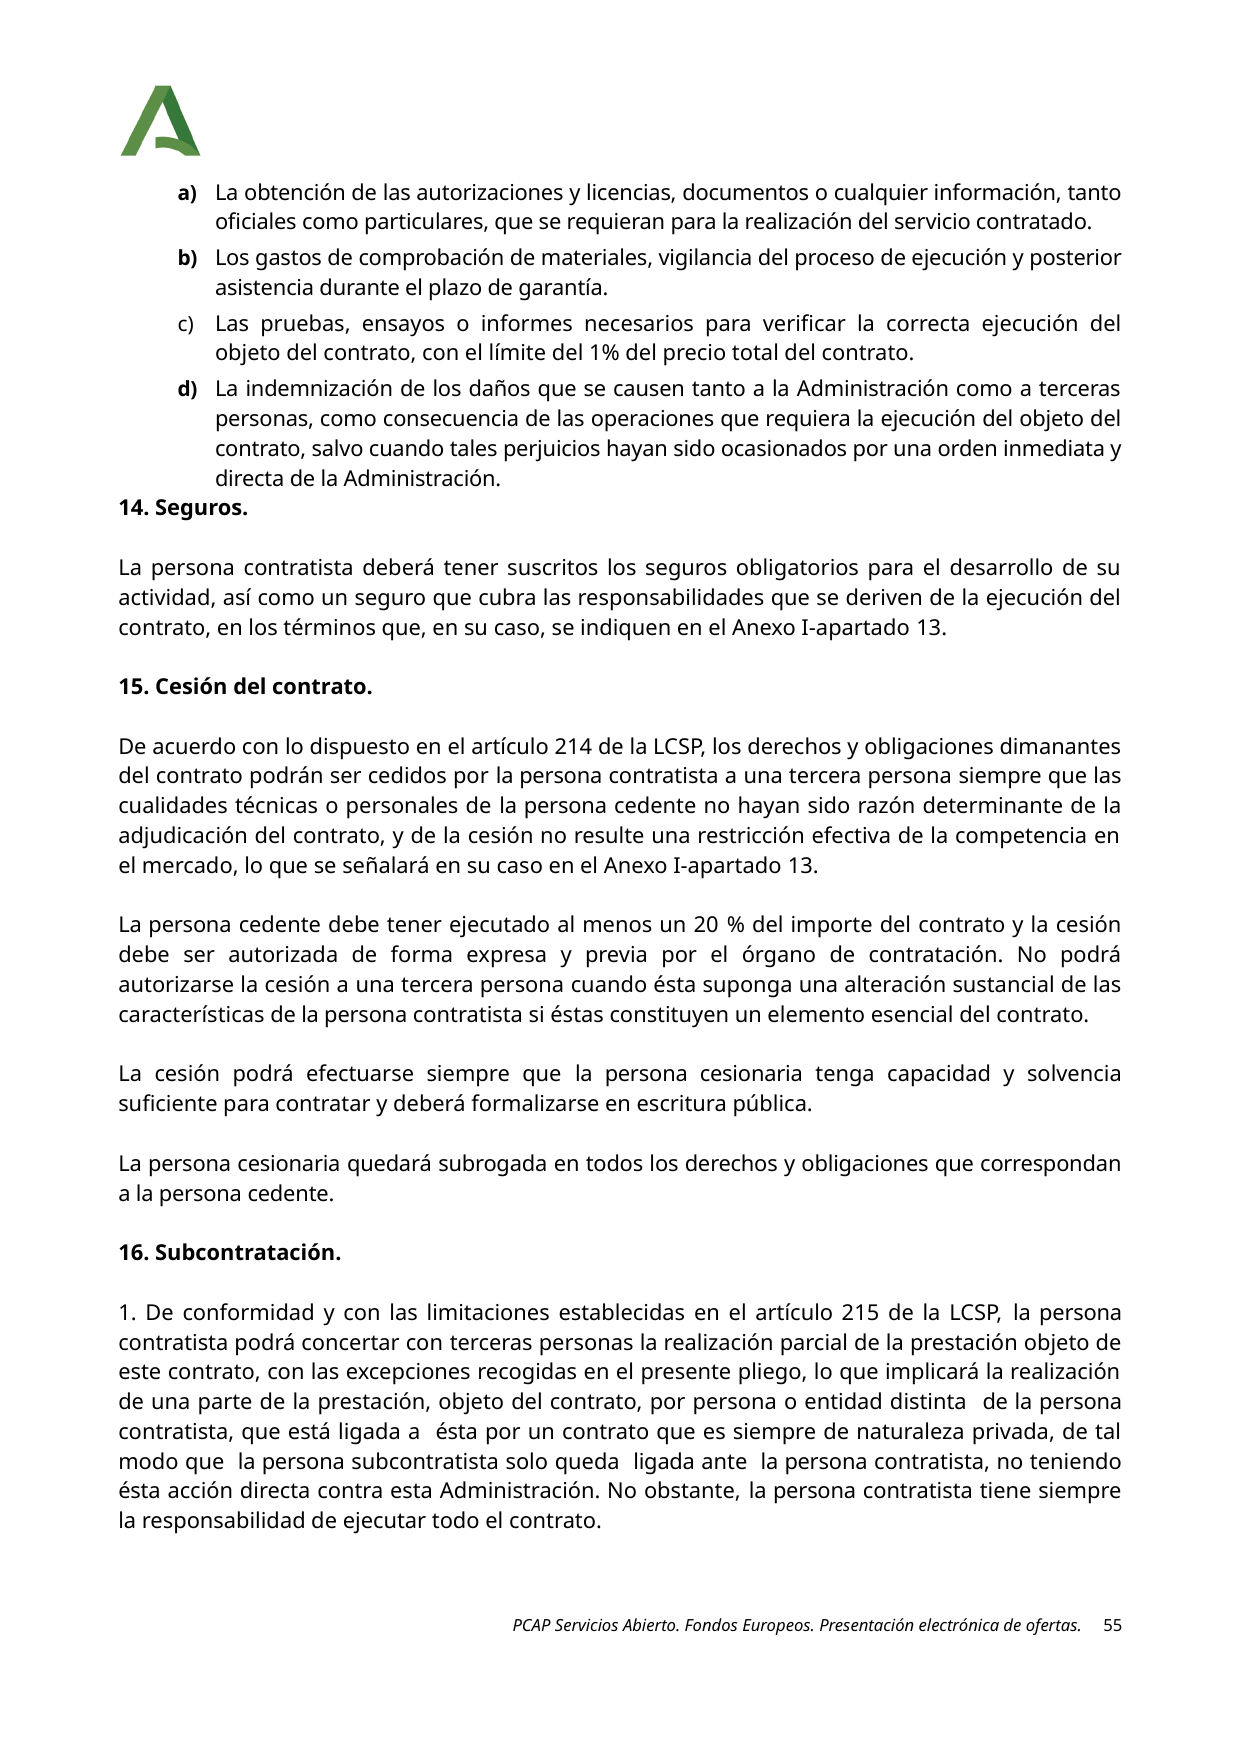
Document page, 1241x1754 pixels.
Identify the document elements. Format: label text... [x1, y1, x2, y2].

list La indemnización de los daños que se causen tanto a la Administración como a terceras personas, como consecuencia de las operaciones que requiera la ejecución del objeto del contrato, salvo cuando tales perjuicios hayan sido ocasionados por una orden inmediata y directa de la Administración. [177, 373, 1122, 492]
text La cesión podrá efectuarse siempre que la persona cesionaria tenga capacidad y solvencia suficiente para contratar y deberá formalizarse en escritura pública. [118, 1058, 1122, 1118]
list Los gastos de comprobación de materiales, vigilancia del proceso de ejecución y posterior asistencia durante el plazo de garantía. [177, 242, 1122, 302]
list La obtención de las autorizaciones y licencias, documentos o cualquier información, tanto oficiales como particulares, que se requieran para la realización del servicio contratado. [177, 177, 1122, 236]
subtitle 14. Seguros. [118, 492, 1122, 522]
text La persona cesionaria quedará subrogada en todos los derechos y obligaciones que correspondan a la persona cedente. [118, 1148, 1122, 1207]
text La persona cedente debe tener ejecutado al menos un 20 % del importe del contrato y la cesión debe ser autorizada de forma expresa y previa por el órgano de contratación. No podrá autorizarse la cesión a una tercera persona cuando ésta suponga una alteración sustancial de las características de la persona contratista si éstas constituyen un elemento esencial del contrato. [118, 909, 1122, 1028]
subtitle 15. Cesión del contrato. [118, 671, 1122, 701]
picture [116, 81, 205, 160]
list Las pruebas, ensayos o informes necesarios para verificar la correcta ejecución del objeto del contrato, con el límite del 1% del precio total del contrato. [177, 308, 1122, 367]
subtitle 16. Subcontratación. [118, 1237, 1122, 1267]
text La persona contratista deberá tener suscritos los seguros obligatorios para el desarrollo de su actividad, así como un seguro que cubra las responsabilidades que se deriven de la ejecución del contrato, en los términos que, en su caso, se indiquen en el Anexo I-apartado 13. [118, 552, 1122, 641]
text De acuerdo con lo dispuesto en el artículo 214 de la LCSP, los derechos y obligaciones dimanantes del contrato podrán ser cedidos por la persona contratista a una tercera persona siempre que las cualidades técnicas o personales de la persona cedente no hayan sido razón determinante de la adjudicación del contrato, y de la cesión no resulte una restricción efectiva de la competencia en el mercado, lo que se señalará en su caso en el Anexo I-apartado 13. [118, 731, 1122, 879]
text 1. De conformidad y con las limitaciones establecidas en el artículo 215 de la LCSP, la persona contratista podrá concertar con terceras personas la realización parcial de la prestación objeto de este contrato, con las excepciones recogidas en el presente pliego, lo que implicará la realización de una parte de la prestación, objeto del contrato, por persona o entidad distinta de la persona contratista, que está ligada a ésta por un contrato que es siempre de naturaleza privada, de tal modo que la persona subcontratista solo queda ligada ante la persona contratista, no teniendo ésta acción directa contra esta Administración. No obstante, la persona contratista tiene siempre la responsabilidad de ejecutar todo el contrato. [118, 1297, 1122, 1535]
